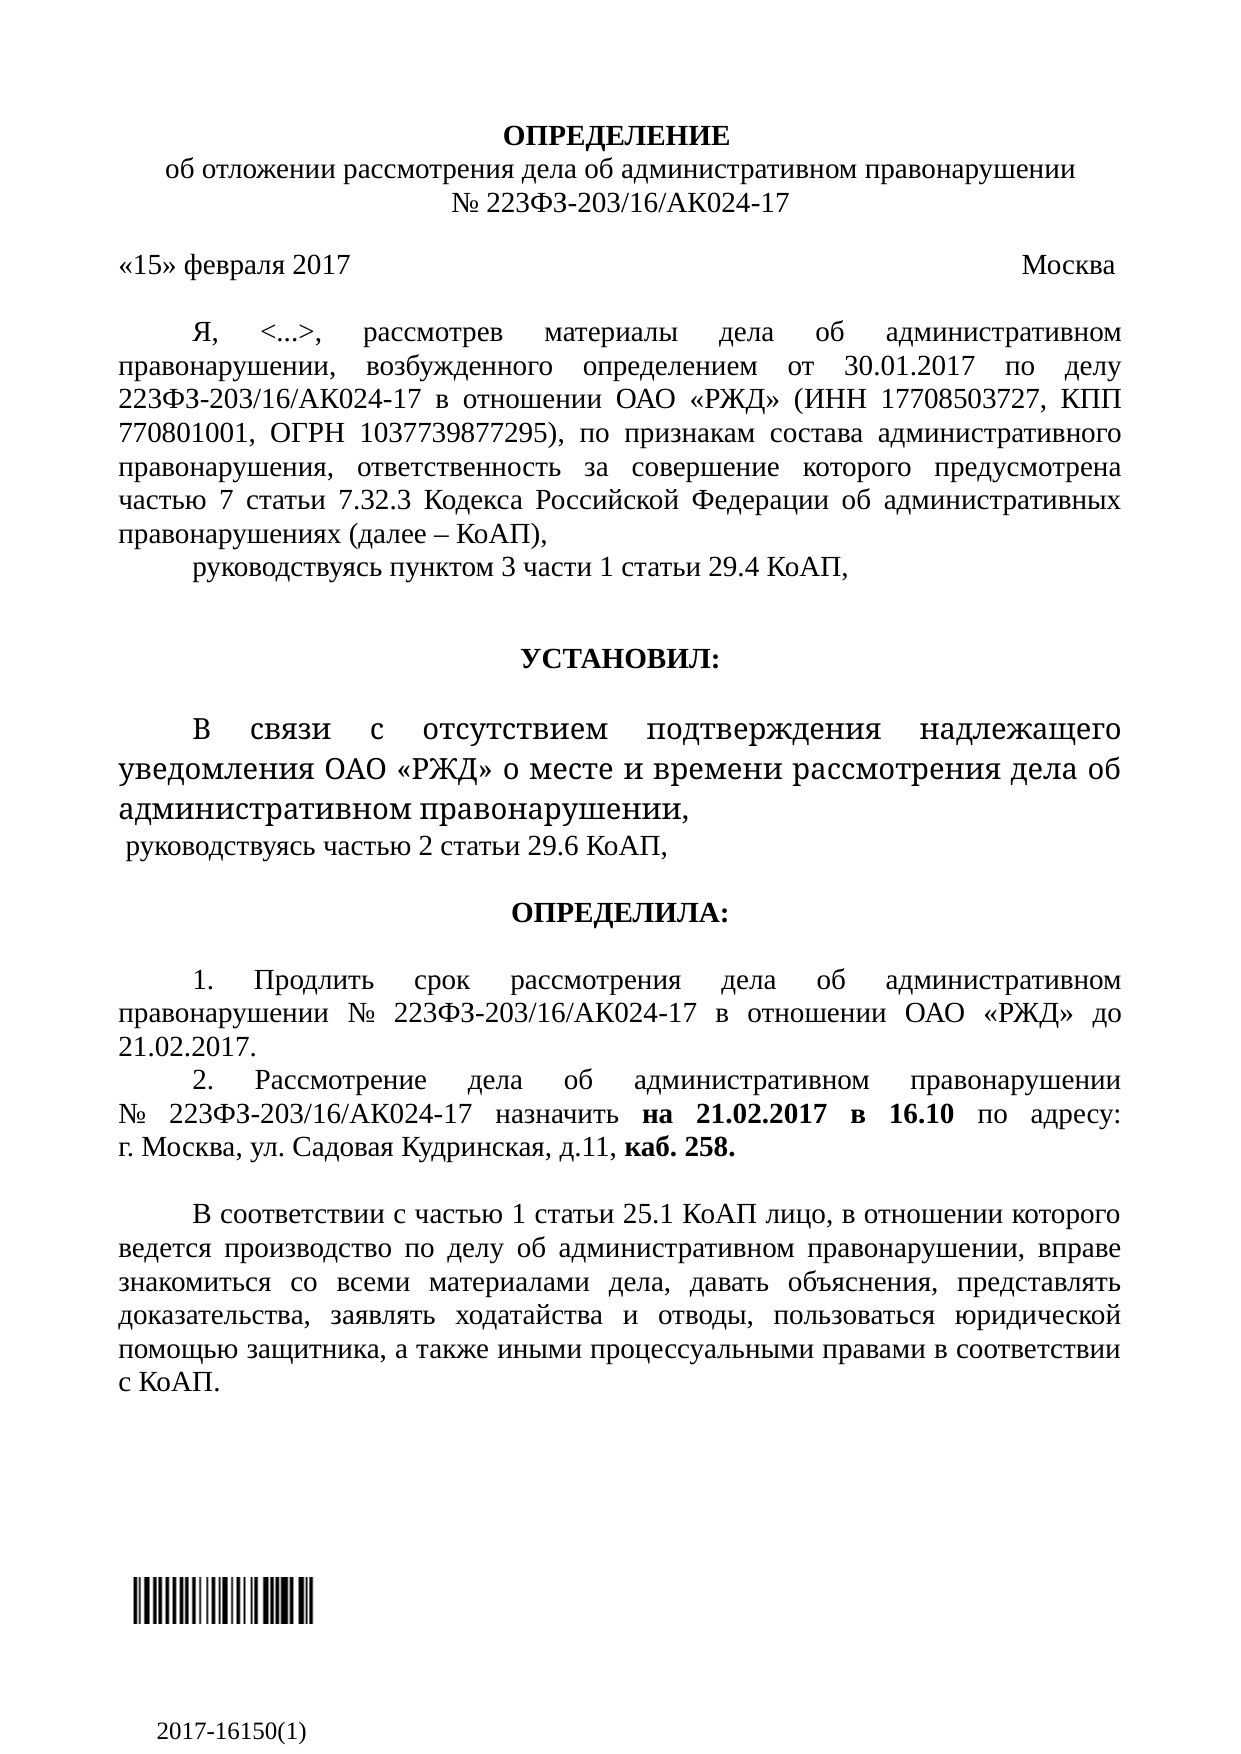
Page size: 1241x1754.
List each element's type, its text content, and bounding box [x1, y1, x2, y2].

text 2. Рассмотрение дела об административном правонарушении № 223ФЗ-203/16/АК024-17 назначить на 21.02.2017 в 16.10 по адресу: г. Москва, ул. Садовая Кудринская, д.11, каб. 258. [118, 1062, 1122, 1163]
text УСТАНОВИЛ: [118, 641, 1122, 675]
text руководствуясь пунктом 3 части 1 статьи 29.4 КоАП, [118, 549, 1122, 583]
text В связи с отсутствием подтверждения надлежащего уведомления ОАО «РЖД» о месте и времени рассмотрения дела об административном правонарушении, [118, 708, 1122, 828]
text Я, <...>, рассмотрев материалы дела об административном правонарушении, возбужденного определением от 30.01.2017 по делу 223ФЗ-203/16/АК024-17 в отношении ОАО «РЖД» (ИНН 17708503727, КПП 770801001, ОГРН 1037739877295), по признакам состава административного правонарушения, ответственность за совершение которого предусмотрена частью 7 статьи 7.32.3 Кодекса Российской Федерации об административных правонарушениях (далее – КоАП), [118, 314, 1122, 549]
text об отложении рассмотрения дела об административном правонарушении № 223ФЗ-203/16/АК024-17 [118, 152, 1122, 219]
text ОПРЕДЕЛЕНИЕ [118, 118, 1122, 152]
text руководствуясь частью 2 статьи 29.6 КоАП, [118, 828, 1122, 861]
text ОПРЕДЕЛИЛА: [118, 895, 1122, 928]
text «15» февраля 2017 Москва [118, 247, 1122, 281]
text В соответствии с частью 1 статьи 25.1 КоАП лицо, в отношении которого ведется производство по делу об административном правонарушении, вправе знакомиться со всеми материалами дела, давать объяснения, представлять доказательства, заявлять ходатайства и отводы, пользоваться юридической помощью защитника, а также иными процессуальными правами в соответствии с КоАП. [118, 1197, 1122, 1398]
text 1. Продлить срок рассмотрения дела об административном правонарушении № 223ФЗ-203/16/АК024-17 в отношении ОАО «РЖД» до 21.02.2017. [118, 962, 1122, 1062]
picture [118, 1577, 331, 1624]
